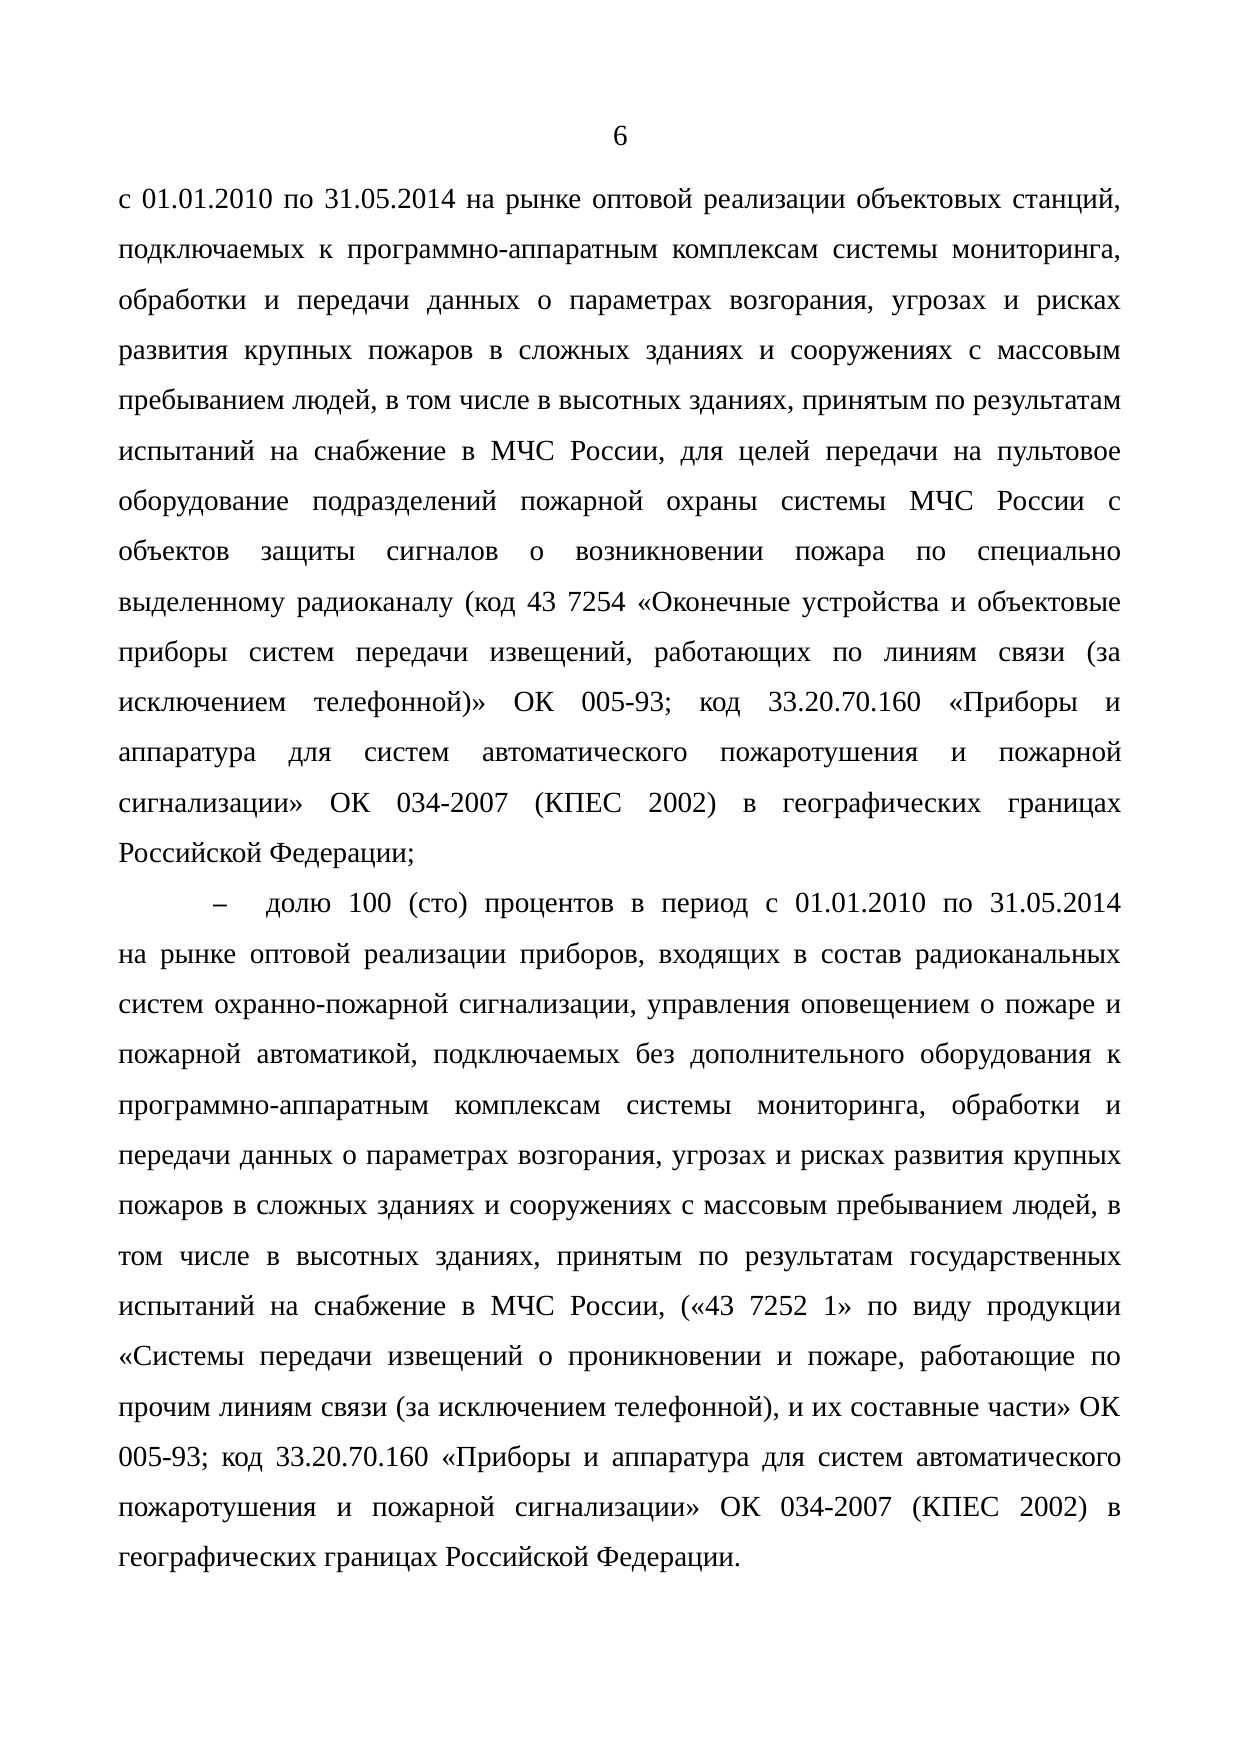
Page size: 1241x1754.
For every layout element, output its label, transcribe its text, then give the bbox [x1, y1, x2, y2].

list долю 100 (сто) процентов в период с 01.01.2010 по 31.05.2014 на рынке оптовой реализации приборов, входящих в состав радиоканальных систем охранно-пожарной сигнализации, управления оповещением о пожаре и пожарной автоматикой, подключаемых без дополнительного оборудования к программно-аппаратным комплексам системы мониторинга, обработки и передачи данных о параметрах возгорания, угрозах и рисках развития крупных пожаров в сложных зданиях и сооружениях с массовым пребыванием людей, в том числе в высотных зданиях, принятым по результатам государственных испытаний на снабжение в МЧС России, («43 7252 1» по виду продукции «Системы передачи извещений о проникновении и пожаре, работающие по прочим линиям связи (за исключением телефонной), и их составные части» ОК 005-93; код 33.20.70.160 «Приборы и аппаратура для систем автоматического пожаротушения и пожарной сигнализации» ОК 034-2007 (КПЕС 2002) в географических границах Российской Федерации. [118, 886, 1122, 1573]
list с 01.01.2010 по 31.05.2014 на рынке оптовой реализации объектовых станций, подключаемых к программно-аппаратным комплексам системы мониторинга, обработки и передачи данных о параметрах возгорания, угрозах и рисках развития крупных пожаров в сложных зданиях и сооружениях с массовым пребыванием людей, в том числе в высотных зданиях, принятым по результатам испытаний на снабжение в МЧС России, для целей передачи на пультовое оборудование подразделений пожарной охраны системы МЧС России с объектов защиты сигналов о возникновении пожара по специально выделенному радиоканалу (код 43 7254 «Оконечные устройства и объектовые приборы систем передачи извещений, работающих по линиям связи (за исключением телефонной)» ОК 005-93; код 33.20.70.160 «Приборы и аппаратура для систем автоматического пожаротушения и пожарной сигнализации» ОК 034-2007 (КПЕС 2002) в географических границах Российской Федерации; [118, 181, 1122, 869]
